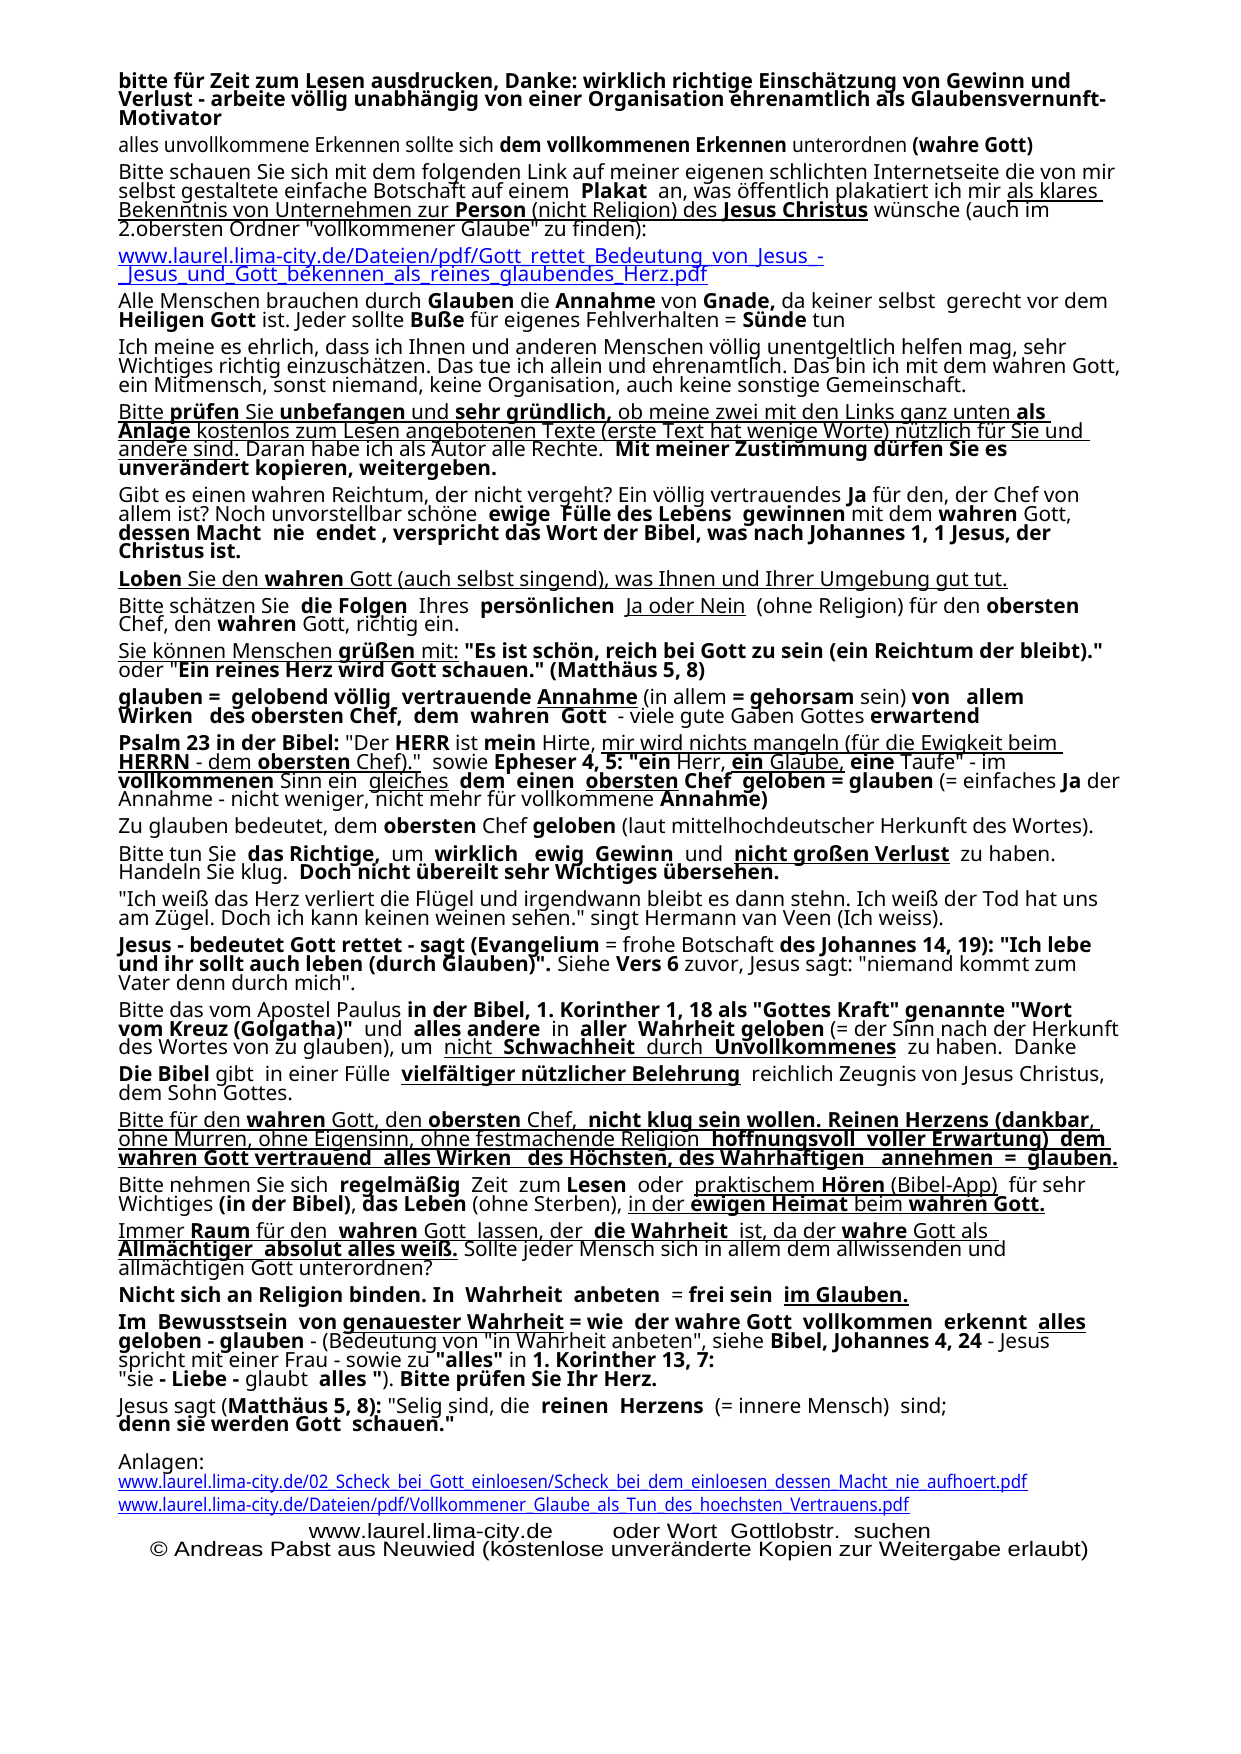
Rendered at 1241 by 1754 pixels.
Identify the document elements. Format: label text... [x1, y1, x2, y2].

text www.laurel.lima-city.de/02_Scheck_bei_Gott_einloesen/Scheck_bei_dem_einloesen_dessen_Macht_nie_aufhoert.pdf [118, 1473, 1122, 1492]
text Bitte schätzen Sie die Folgen Ihres persönlichen Ja oder Nein (ohne Religion) für den obersten Chef, den wahren Gott, richtig ein. [118, 598, 1122, 636]
text www.laurel.lima-city.de/Dateien/pdf/Gott_rettet_Bedeutung_von_Jesus_-_Jesus_und_Gott_bekennen_als_reines_glaubendes_Herz.pdf [130, 248, 1122, 286]
text "sie - Liebe - glaubt alles "). Bitte prüfen Sie Ihr Herz. [118, 1371, 1122, 1390]
text Bitte nehmen Sie sich regelmäßig Zeit zum Lesen oder praktischem Hören (Bibel-App) für sehr Wichtiges (in der Bibel), das Leben (ohne Sterben), in der ewigen Heimat beim wahren Gott. [118, 1177, 1122, 1215]
text Bitte prüfen Sie unbefangen und sehr gründlich, ob meine zwei mit den Links ganz unten als Anlage kostenlos zum Lesen angebotenen Texte (erste Text hat wenige Worte) nützlich für Sie und andere sind. Daran habe ich als Autor alle Rechte. Mit meiner Zustimmung dürfen Sie es unverändert kopieren, weitergeben. [118, 404, 1122, 479]
text Bitte schauen Sie sich mit dem folgenden Link auf meiner eigenen schlichten Internetseite die von mir selbst gestaltete einfache Botschaft auf einem Plakat an, was öffentlich plakatiert ich mir als klares Bekenntnis von Unternehmen zur Person (nicht Religion) des Jesus Christus wünsche (auch im 2.obersten Ordner "vollkommener Glaube" zu finden): [118, 165, 1122, 240]
text denn sie werden Gott schauen." [118, 1417, 1122, 1436]
text glauben = gelobend völlig vertrauende Annahme (in allem = gehorsam sein) von allem Wirken des obersten Chef, dem wahren Gott - viele gute Gaben Gottes erwartend [118, 690, 1122, 727]
text Loben Sie den wahren Gott (auch selbst singend), was Ihnen und Ihrer Umgebung gut tut. [400, 571, 601, 588]
text Die Bibel gibt in einer Fülle vielfältiger nützlicher Belehrung reichlich Zeugnis von Jesus Christus, dem Sohn Gottes. [118, 1067, 1122, 1104]
text Gibt es einen wahren Reichtum, der nicht vergeht? Ein völlig vertrauendes Ja für den, der Chef von allem ist? Noch unvorstellbar schöne ewige Fülle des Lebens gewinnen mit dem wahren Gott, dessen Macht nie endet , verspricht das Wort der Bibel, was nach Johannes 1, 1 Jesus, der Christus ist. [118, 488, 1122, 563]
text bitte für Zeit zum Lesen ausdrucken, Danke: wirklich richtige Einschätzung von Gewinn und Verlust - arbeite völlig unabhängig von einer Organisation ehrenamtlich als Glaubensvernunft-Motivator [118, 73, 1122, 129]
text Loben Sie den wahren Gott (auch selbst singend), was Ihnen und Ihrer Umgebung gut tut. [600, 571, 1122, 590]
text Sie können Menschen grüßen mit: "Es ist schön, reich bei Gott zu sein (ein Reichtum der bleibt)." oder "Ein reines Herz wird Gott schauen." (Matthäus 5, 8) [118, 644, 1122, 681]
text Jesus sagt (Matthäus 5, 8): "Selig sind, die reinen Herzens (= innere Mensch) sind; [120, 1398, 1122, 1417]
text © Andreas Pabst aus Neuwied (kostenlose unveränderte Kopien zur Weitergabe erlaubt) [118, 1542, 1122, 1561]
text Zu glauben bedeutet, dem obersten Chef geloben (laut mittelhochdeutscher Herkunft des Wortes). [118, 819, 1122, 838]
text Bitte das vom Apostel Paulus in der Bibel, 1. Korinther 1, 18 als "Gottes Kraft" genannte "Wort vom Kreuz (Golgatha)" und alles andere in aller Wahrheit geloben (= der Sinn nach der Herkunft des Wortes von zu glauben), um nicht Schwachheit durch Unvollkommenes zu haben. Danke [118, 1002, 1122, 1058]
text Loben Sie den wahren Gott (auch selbst singend), was Ihnen und Ihrer Umgebung gut tut. [118, 571, 401, 588]
text Nicht sich an Religion binden. In Wahrheit anbeten = frei sein im Glauben. [118, 1288, 1122, 1306]
text Psalm 23 in der Bibel: "Der HERR ist mein Hirte, mir wird nichts mangeln (für die Ewigkeit beim HERRN - dem obersten Chef)." sowie Epheser 4, 5: "ein Herr, ein Glaube, eine Taufe" - im vollkommenen Sinn ein gleiches dem einen obersten Chef geloben = glauben (= einfaches Ja der Annahme - nicht weniger, nicht mehr für vollkommene Annahme) [118, 736, 1122, 811]
text Anlagen: [118, 1454, 1122, 1473]
text alles unvollkommene Erkennen sollte sich dem vollkommenen Erkennen unterordnen (wahre Gott) [118, 138, 1122, 156]
text www.laurel.lima-city.de/Dateien/pdf/Gott_rettet_Bedeutung_von_Jesus_-_Jesus_und_Gott_bekennen_als_reines_glaubendes_Herz.pdf [118, 248, 759, 265]
text Bitte tun Sie das Richtige, um wirklich ewig Gewinn und nicht großen Verlust zu haben. Handeln Sie klug. Doch nicht übereilt sehr Wichtiges übersehen. [118, 846, 1122, 883]
text "Ich weiß das Herz verliert die Flügel und irgendwann bleibt es dann stehn. Ich weiß der Tod hat uns am Zügel. Doch ich kann keinen weinen sehen." singt Hermann van Veen (Ich weiss). [118, 892, 1122, 929]
text Jesus - bedeutet Gott rettet - sagt (Evangelium = frohe Botschaft des Johannes 14, 19): "Ich lebe und ihr sollt auch leben (durch Glauben)". Siehe Vers 6 zuvor, Jesus sagt: "niemand kommt zum Vater denn durch mich". [118, 938, 1122, 994]
text Immer Raum für den wahren Gott lassen, der die Wahrheit ist, da der wahre Gott als Allmächtiger absolut alles weiß. Sollte jeder Mensch sich in allem dem allwissenden und allmächtigen Gott unterordnen? [118, 1223, 1122, 1279]
text Ich meine es ehrlich, dass ich Ihnen und anderen Menschen völlig unentgeltlich helfen mag, sehr Wichtiges richtig einzuschätzen. Das tue ich allein und ehrenamtlich. Das bin ich mit dem wahren Gott, ein Mitmensch, sonst niemand, keine Organisation, auch keine sonstige Gemeinschaft. [118, 340, 1122, 396]
text www.laurel.lima-city.de/Dateien/pdf/Vollkommener_Glaube_als_Tun_des_hoechsten_Vertrauens.pdf [118, 1496, 1122, 1515]
text Alle Menschen brauchen durch Glauben die Annahme von Gnade, da keiner selbst gerecht vor dem Heiligen Gott ist. Jeder sollte Buße für eigenes Fehlverhalten = Sünde tun [118, 294, 1122, 331]
text www.laurel.lima-city.de oder Wort Gottlobstr. suchen [118, 1523, 1122, 1542]
text Bitte für den wahren Gott, den obersten Chef, nicht klug sein wollen. Reinen Herzens (dankbar, ohne Murren, ohne Eigensinn, ohne festmachende Religion hoffnungsvoll voller Erwartung) dem wahren Gott vertrauend alles Wirken des Höchsten, des Wahrhaftigen annehmen = glauben. [118, 1113, 1122, 1169]
text Im Bewusstsein von genauester Wahrheit = wie der wahre Gott vollkommen erkennt alles geloben - glauben - (Bedeutung von "in Wahrheit anbeten", siehe Bibel, Johannes 4, 24 - Jesus spricht mit einer Frau - sowie zu "alles" in 1. Korinther 13, 7: [118, 1315, 1122, 1371]
